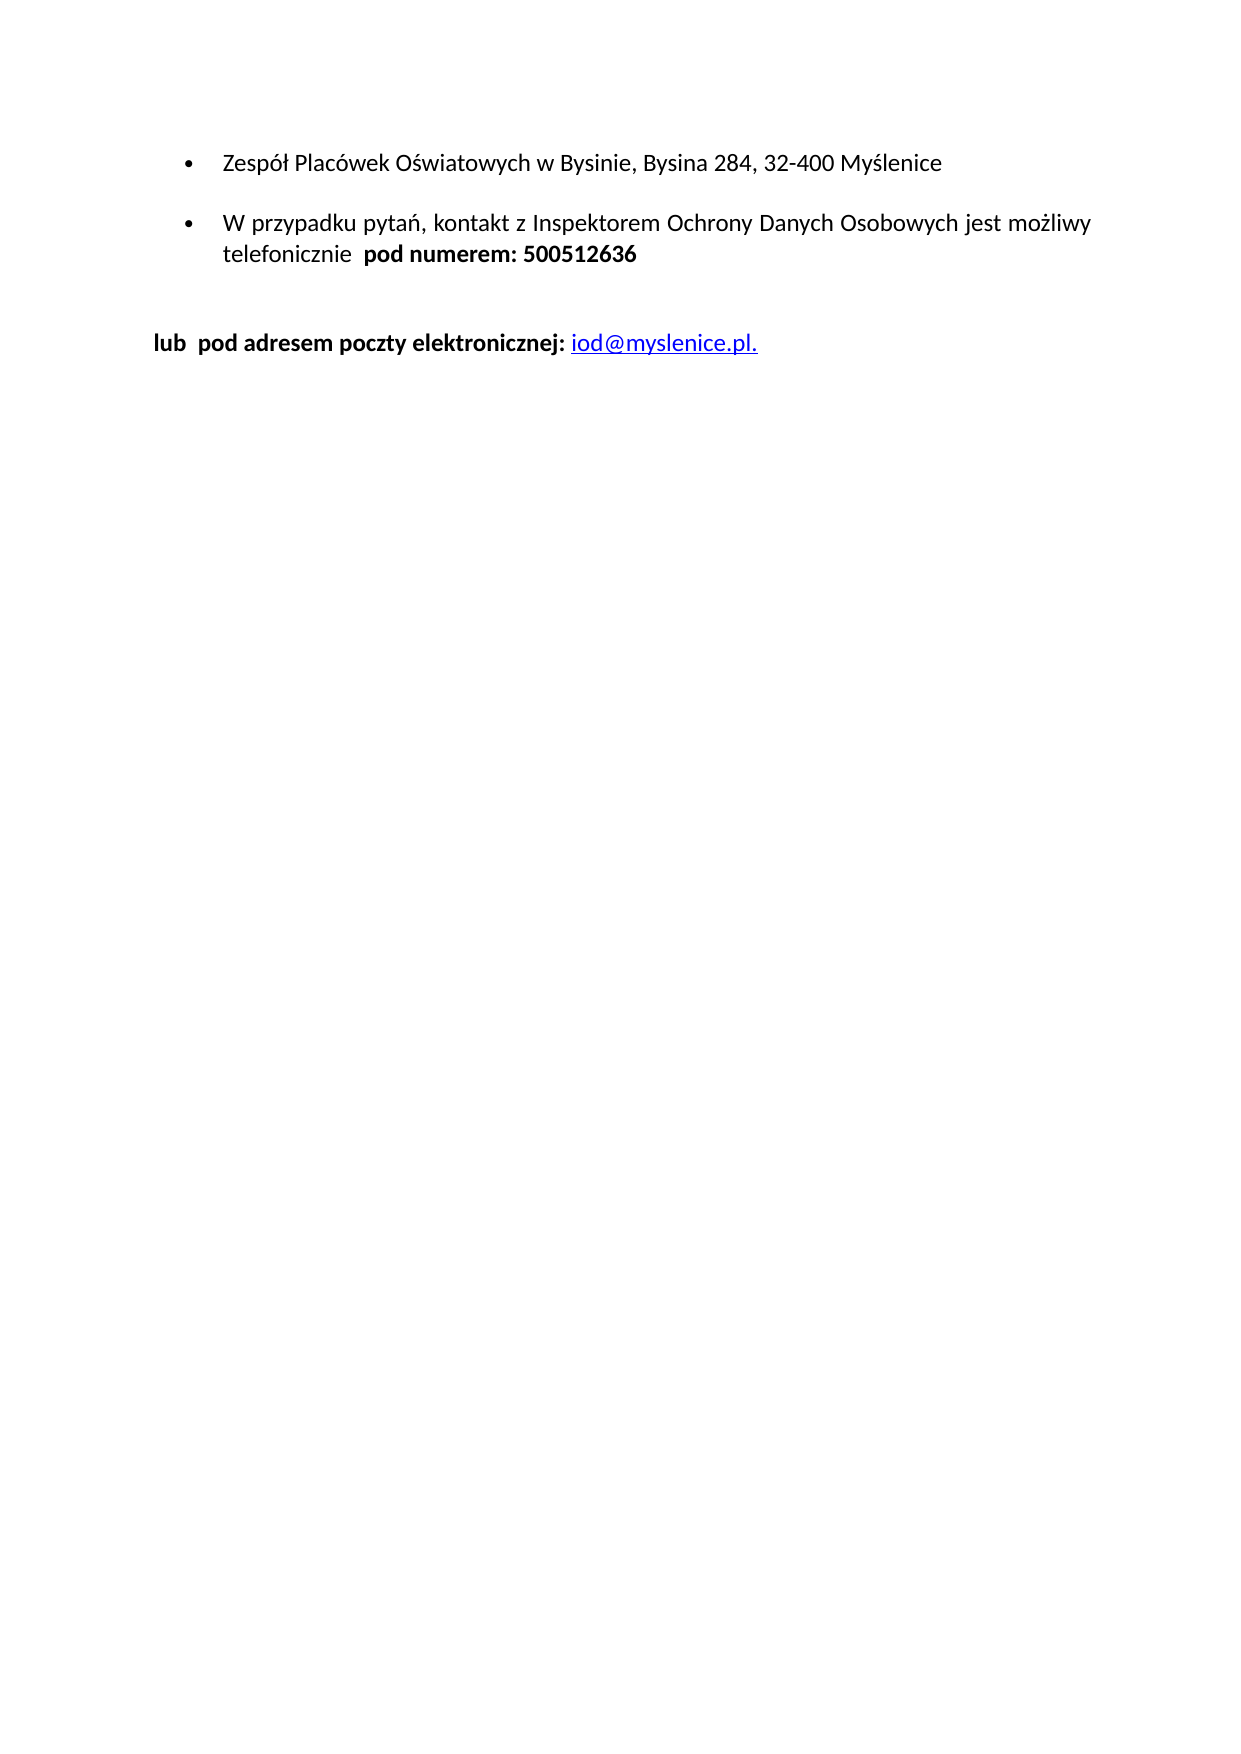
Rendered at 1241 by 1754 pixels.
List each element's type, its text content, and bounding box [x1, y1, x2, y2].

list Zespół Placówek Oświatowych w Bysinie, Bysina 284, 32-400 Myślenice [185, 148, 1093, 178]
text lub pod adresem poczty elektronicznej: iod@myslenice.pl. [148, 327, 1093, 357]
list W przypadku pytań, kontakt z Inspektorem Ochrony Danych Osobowych jest możliwy telefonicznie pod numerem: 500512636 [185, 207, 1093, 268]
